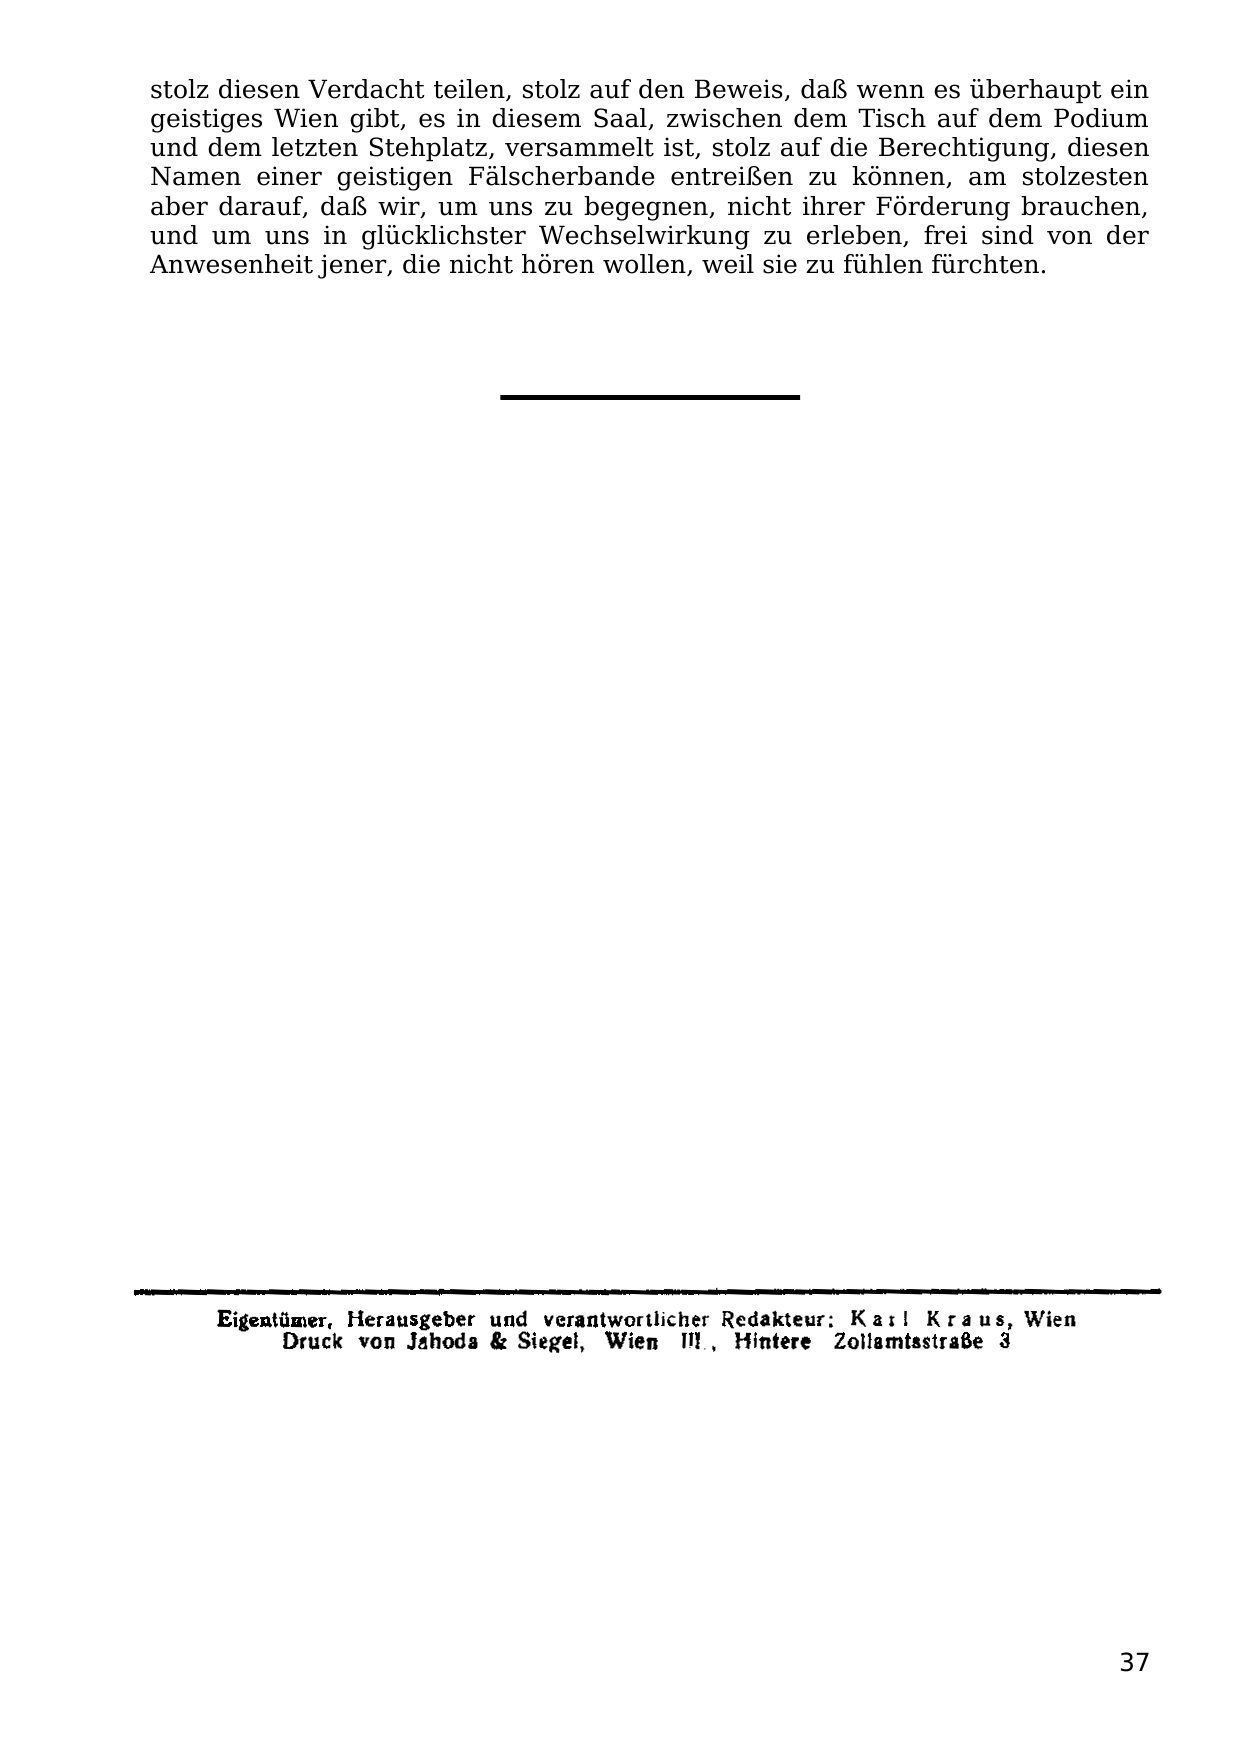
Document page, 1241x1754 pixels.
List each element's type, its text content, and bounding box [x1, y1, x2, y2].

text stolz diesen Verdacht teilen, stolz auf den Beweis, daß wenn es überhaupt ein geistiges Wien gibt, es in diesem Saal, zwischen dem Tisch auf dem Podium und dem letzten Stehplatz, versammelt ist, stolz auf die Berechtigung, diesen Namen einer geistigen Fälscherbande entreißen zu können, am stolzesten aber darauf, daß wir, um uns zu begegnen, nicht ihrer Förderung brauchen, und um uns in glücklichster Wechselwirkung zu erleben, frei sind von der Anwesenheit jener, die nicht hören wollen, weil sie zu fühlen fürchten. [150, 75, 1151, 279]
picture [500, 395, 801, 400]
picture [125, 1270, 1175, 1365]
